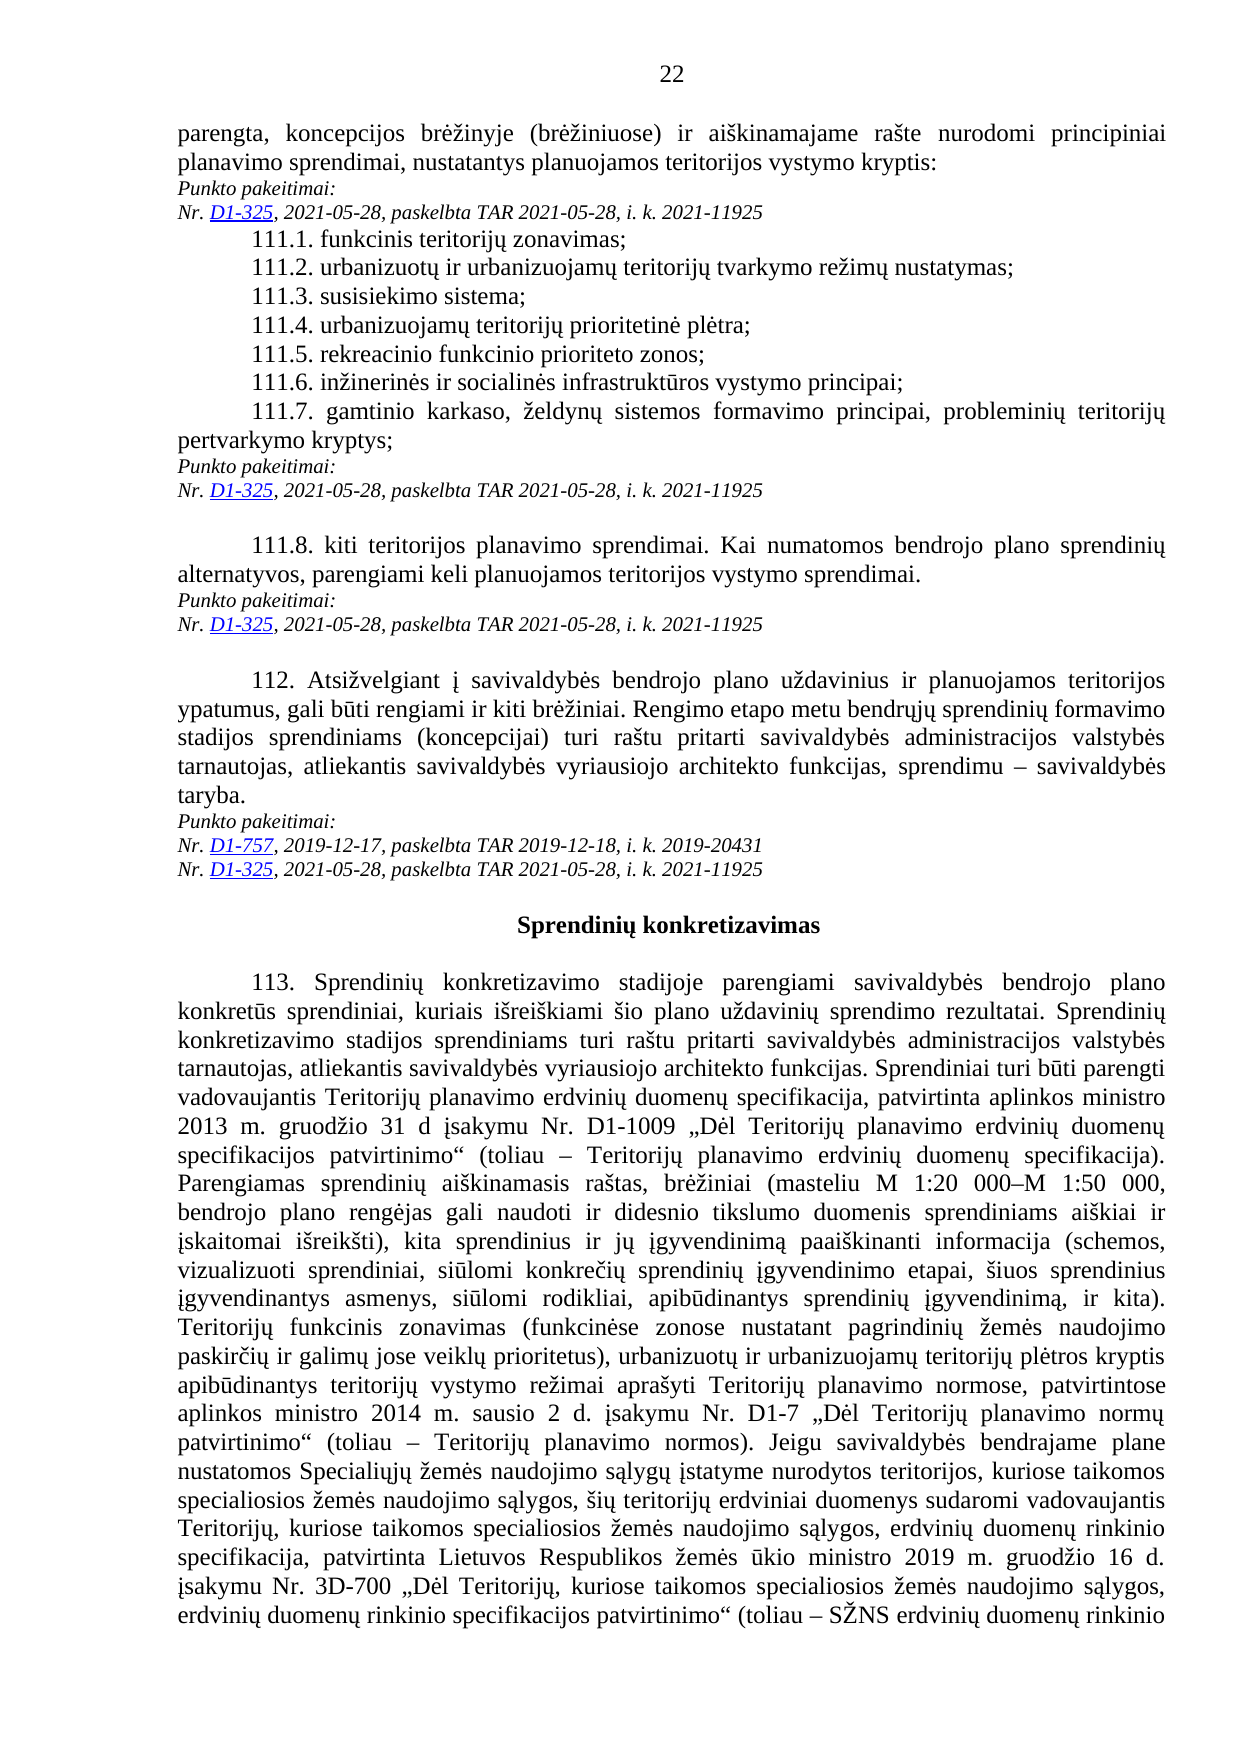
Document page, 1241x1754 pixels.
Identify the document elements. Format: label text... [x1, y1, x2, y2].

text Punkto pakeitimai: [177, 588, 1166, 612]
text 111.5. rekreacinio funkcinio prioriteto zonos; [177, 339, 1166, 367]
text 111.7. gamtinio karkaso, želdynų sistemos formavimo principai, probleminių teritorijų pertvarkymo kryptys; [177, 396, 1166, 454]
text Sprendinių konkretizavimas [177, 910, 1166, 938]
text 111.6. inžinerinės ir socialinės infrastruktūros vystymo principai; [177, 367, 1166, 396]
text 111.3. susisiekimo sistema; [177, 281, 1166, 310]
text Nr. D1-757, 2019-12-17, paskelbta TAR 2019-12-18, i. k. 2019-20431 [177, 833, 1166, 857]
text 111.2. urbanizuotų ir urbanizuojamų teritorijų tvarkymo režimų nustatymas; [177, 252, 1166, 281]
text 113. Sprendinių konkretizavimo stadijoje parengiami savivaldybės bendrojo plano konkretūs sprendiniai, kuriais išreiškiami šio plano uždavinių sprendimo rezultatai. Sprendinių konkretizavimo stadijos sprendiniams turi raštu pritarti savivaldybės administracijos valstybės tarnautojas, atliekantis savivaldybės vyriausiojo architekto funkcijas. Sprendiniai turi būti parengti vadovaujantis Teritorijų planavimo erdvinių duomenų specifikacija, patvirtinta aplinkos ministro 2013 m. gruodžio 31 d įsakymu Nr. D1-1009 „Dėl Teritorijų planavimo erdvinių duomenų specifikacijos patvirtinimo“ (toliau – Teritorijų planavimo erdvinių duomenų specifikacija). Parengiamas sprendinių aiškinamasis raštas, brėžiniai (masteliu M 1:20 000–M 1:50 000, bendrojo plano rengėjas gali naudoti ir didesnio tikslumo duomenis sprendiniams aiškiai ir įskaitomai išreikšti), kita sprendinius ir jų įgyvendinimą paaiškinanti informacija (schemos, vizualizuoti sprendiniai, siūlomi konkrečių sprendinių įgyvendinimo etapai, šiuos sprendinius įgyvendinantys asmenys, siūlomi rodikliai, apibūdinantys sprendinių įgyvendinimą, ir kita). Teritorijų funkcinis zonavimas (funkcinėse zonose nustatant pagrindinių žemės naudojimo paskirčių ir galimų jose veiklų prioritetus), urbanizuotų ir urbanizuojamų teritorijų plėtros kryptis apibūdinantys teritorijų vystymo režimai aprašyti Teritorijų planavimo normose, patvirtintose aplinkos ministro 2014 m. sausio 2 d. įsakymu Nr. D1-7 „Dėl Teritorijų planavimo normų patvirtinimo“ (toliau – Teritorijų planavimo normos). Jeigu savivaldybės bendrajame plane nustatomos Specialiųjų žemės naudojimo sąlygų įstatyme nurodytos teritorijos, kuriose taikomos specialiosios žemės naudojimo sąlygos, šių teritorijų erdviniai duomenys sudaromi vadovaujantis Teritorijų, kuriose taikomos specialiosios žemės naudojimo sąlygos, erdvinių duomenų rinkinio specifikacija, patvirtinta Lietuvos Respublikos žemės ūkio ministro 2019 m. gruodžio 16 d. įsakymu Nr. 3D-700 „Dėl Teritorijų, kuriose taikomos specialiosios žemės naudojimo sąlygos, erdvinių duomenų rinkinio specifikacijos patvirtinimo“ (toliau – SŽNS erdvinių duomenų rinkinio [177, 967, 1166, 1628]
text Punkto pakeitimai: [177, 176, 1166, 200]
text Punkto pakeitimai: [177, 454, 1166, 478]
text 111.1. funkcinis teritorijų zonavimas; [177, 224, 1166, 252]
text parengta, koncepcijos brėžinyje (brėžiniuose) ir aiškinamajame rašte nurodomi principiniai planavimo sprendimai, nustatantys planuojamos teritorijos vystymo kryptis: [177, 118, 1166, 176]
text Nr. D1-325, 2021-05-28, paskelbta TAR 2021-05-28, i. k. 2021-11925 [177, 857, 1166, 881]
text 112. Atsižvelgiant į savivaldybės bendrojo plano uždavinius ir planuojamos teritorijos ypatumus, gali būti rengiami ir kiti brėžiniai. Rengimo etapo metu bendrųjų sprendinių formavimo stadijos sprendiniams (koncepcijai) turi raštu pritarti savivaldybės administracijos valstybės tarnautojas, atliekantis savivaldybės vyriausiojo architekto funkcijas, sprendimu – savivaldybės taryba. [177, 665, 1166, 809]
text 111.4. urbanizuojamų teritorijų prioritetinė plėtra; [177, 310, 1166, 339]
text 111.8. kiti teritorijos planavimo sprendimai. Kai numatomos bendrojo plano sprendinių alternatyvos, parengiami keli planuojamos teritorijos vystymo sprendimai. [177, 531, 1166, 588]
text Nr. D1-325, 2021-05-28, paskelbta TAR 2021-05-28, i. k. 2021-11925 [177, 478, 1166, 502]
text Nr. D1-325, 2021-05-28, paskelbta TAR 2021-05-28, i. k. 2021-11925 [177, 200, 1166, 224]
text Punkto pakeitimai: [177, 809, 1166, 833]
text Nr. D1-325, 2021-05-28, paskelbta TAR 2021-05-28, i. k. 2021-11925 [177, 612, 1166, 636]
